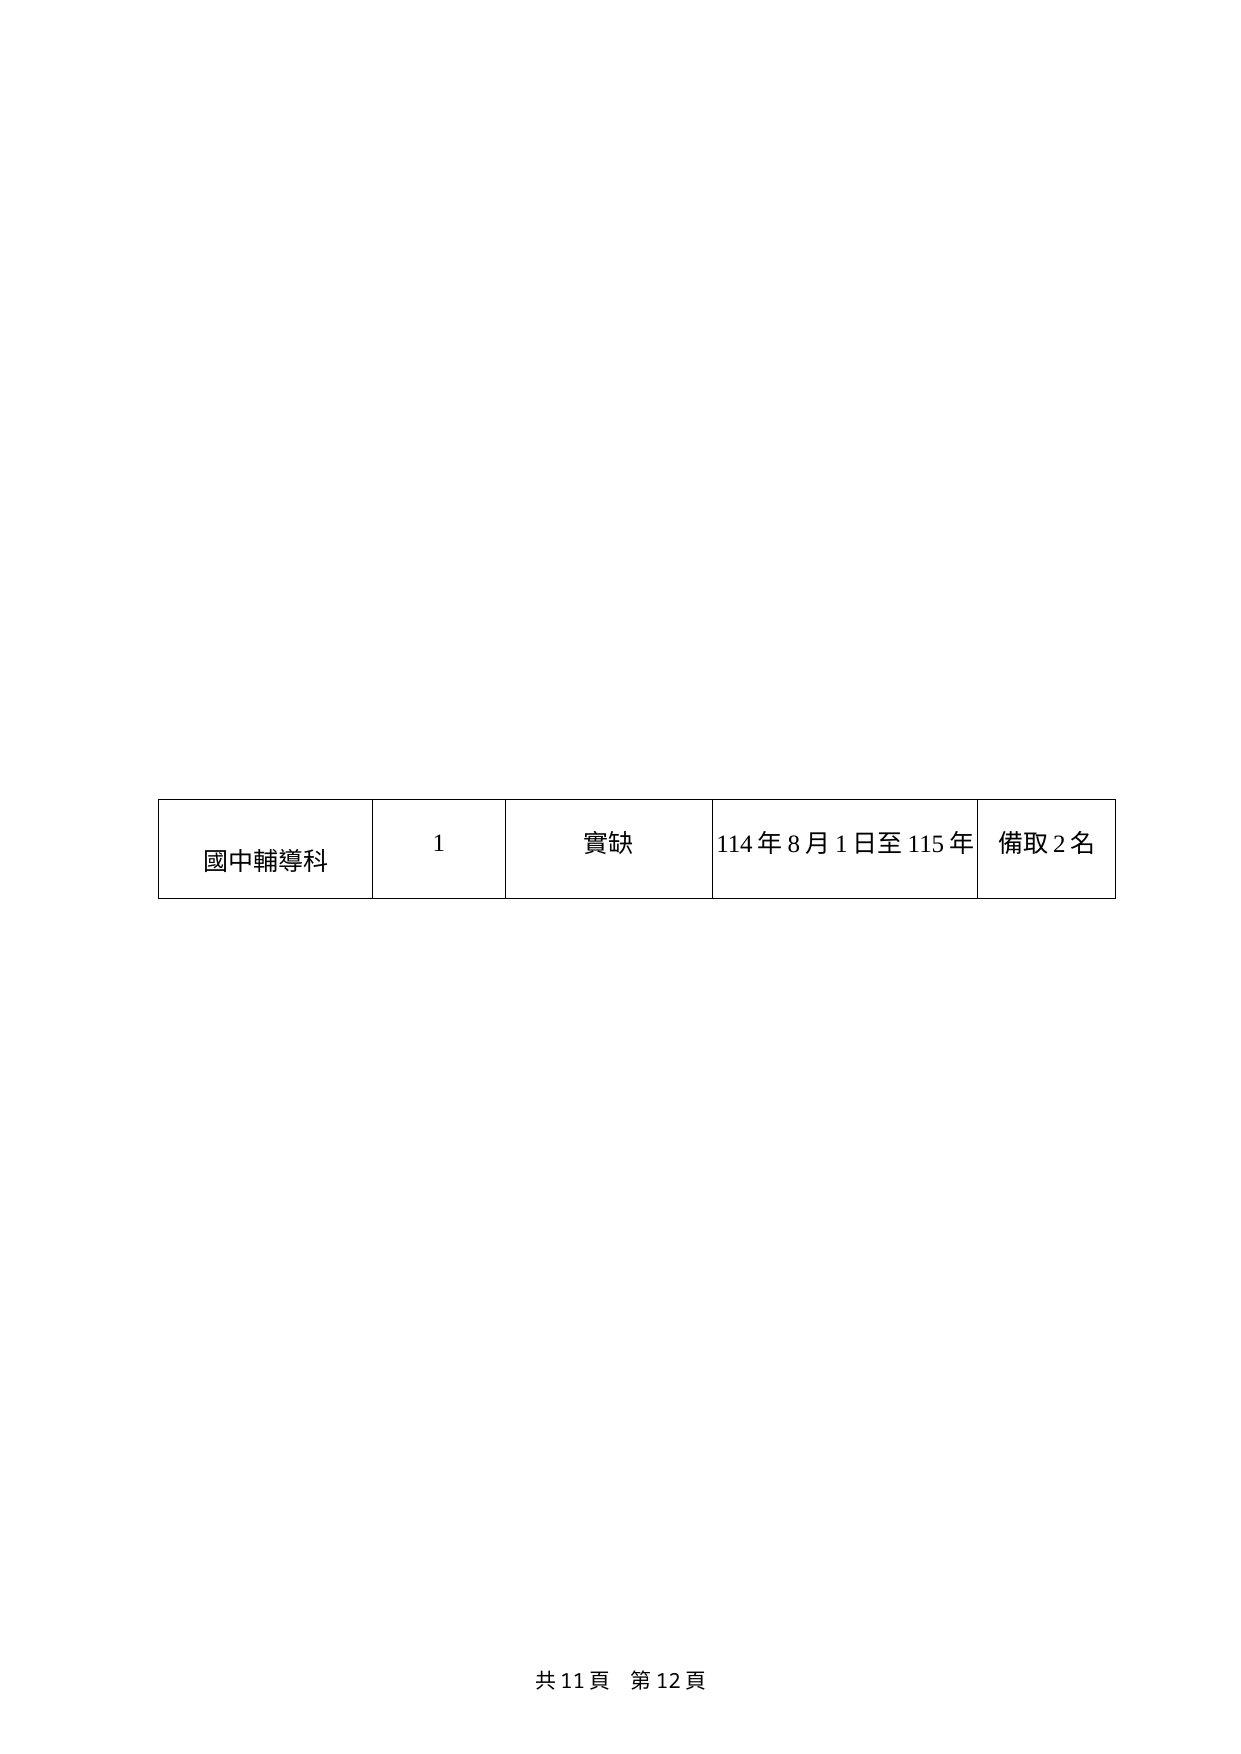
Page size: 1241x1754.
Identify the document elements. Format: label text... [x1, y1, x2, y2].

table_cell 國中輔導科 [159, 800, 372, 897]
table_cell 備取2名 [978, 800, 1115, 897]
table_cell 114年8月1日至115年 [713, 800, 977, 897]
table_cell 1 [373, 800, 505, 897]
table_cell 實缺 [506, 800, 712, 897]
